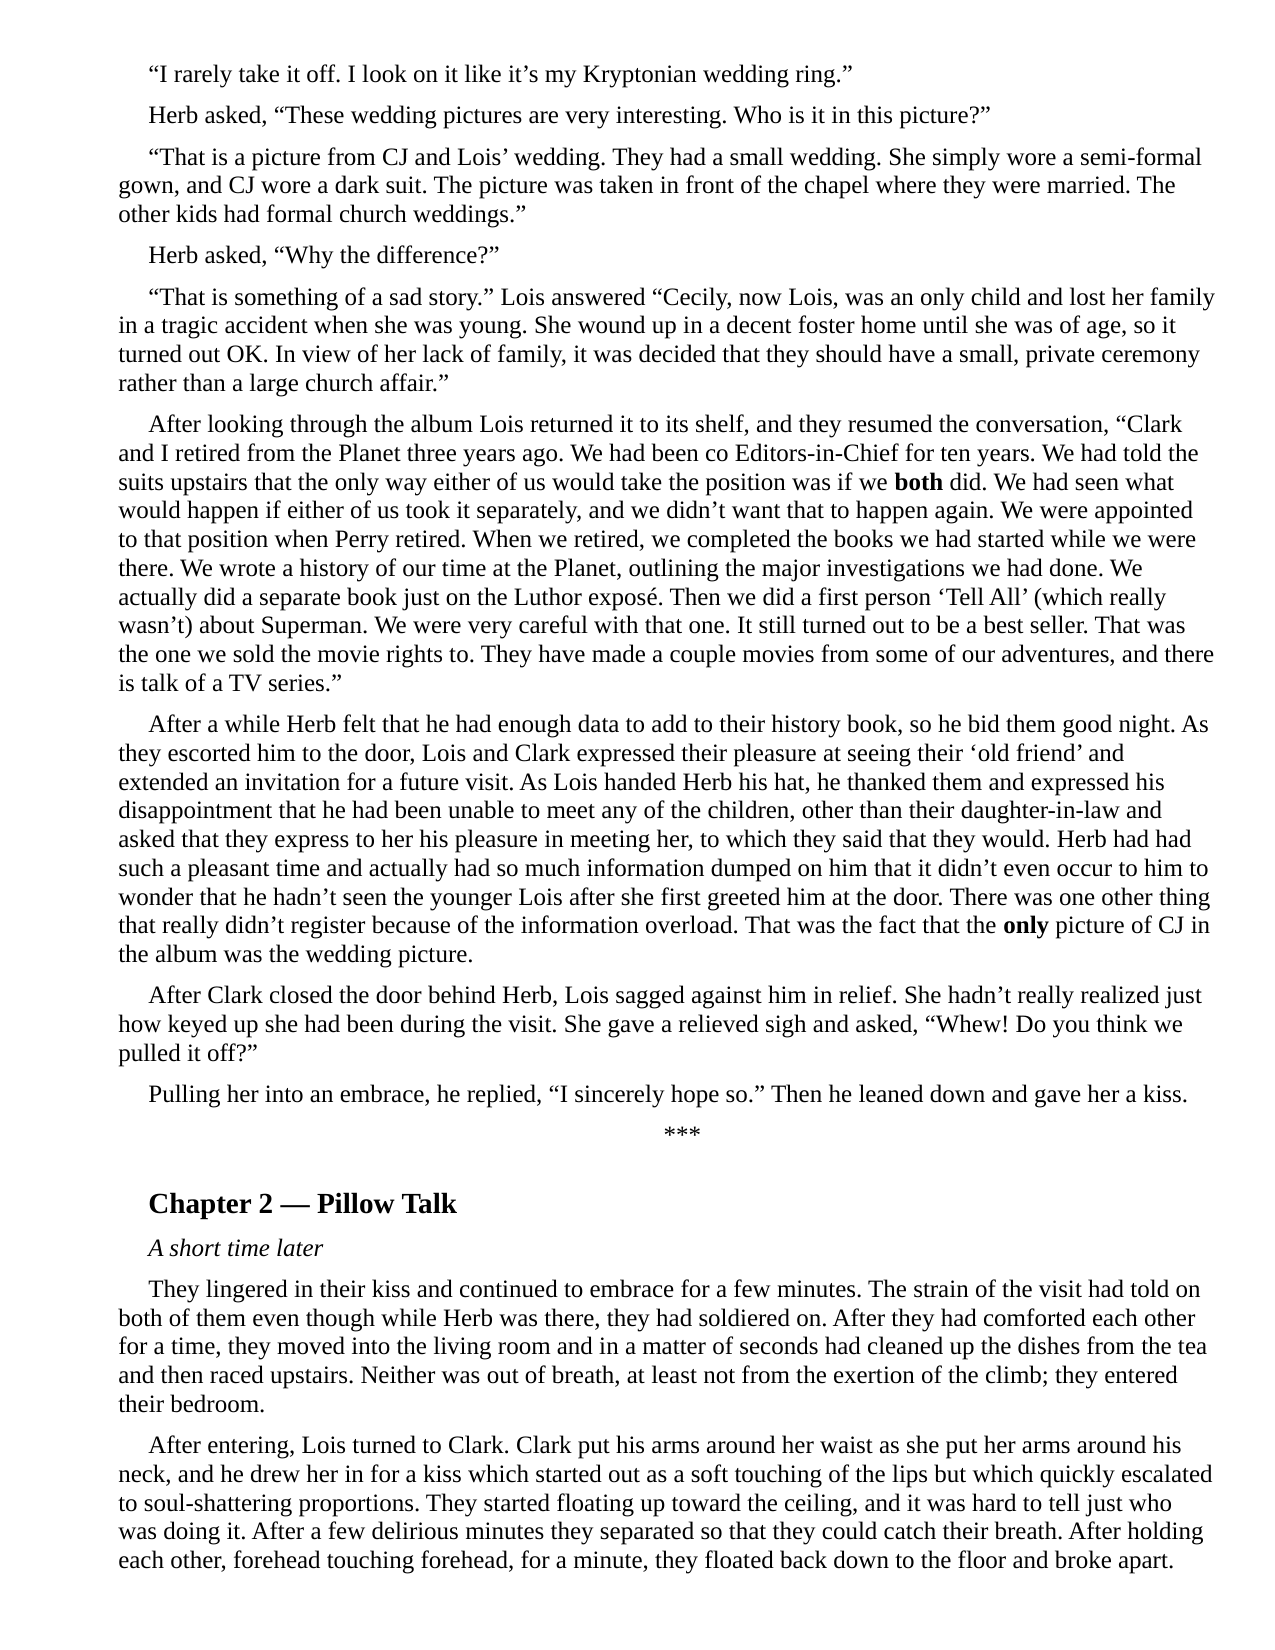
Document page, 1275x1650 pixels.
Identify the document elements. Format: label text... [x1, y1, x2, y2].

text Herb asked, “These wedding pictures are very interesting. Who is it in this picture?” [118, 100, 1216, 129]
text Herb asked, “Why the difference?” [118, 240, 1216, 269]
text After a while Herb felt that he had enough data to add to their history book, so he bid them good night. As they escorted him to the door, Lois and Clark expressed their pleasure at seeing their ‘old friend’ and extended an invitation for a future visit. As Lois handed Herb his hat, he thanked them and expressed his disappointment that he had been unable to meet any of the children, other than their daughter-in-law and asked that they express to her his pleasure in meeting her, to which they said that they would. Herb had had such a pleasant time and actually had so much information dumped on him that it didn’t even occur to him to wonder that he hadn’t seen the younger Lois after she first greeted him at the door. There was one other thing that really didn’t register because of the information overload. That was the fact that the only picture of CJ in the album was the wedding picture. [118, 709, 1216, 968]
text “That is something of a sad story.” Lois answered “Cecily, now Lois, was an only child and lost her family in a tragic accident when she was young. She wound up in a decent foster home until she was of age, so it turned out OK. In view of her lack of family, it was decided that they should have a small, private ceremony rather than a large church affair.” [118, 282, 1216, 397]
text A short time later [118, 1233, 1216, 1261]
subtitle Chapter 2 — Pillow Talk [118, 1187, 1216, 1220]
text “I rarely take it off. I look on it like it’s my Kryptonian wedding ring.” [118, 59, 1216, 88]
text “That is a picture from CJ and Lois’ wedding. They had a small wedding. She simply wore a semi-formal gown, and CJ wore a dark suit. The picture was taken in front of the chapel where they were married. The other kids had formal church weddings.” [118, 142, 1216, 228]
text Pulling her into an embrace, he replied, “I sincerely hope so.” Then he leaned down and gave her a kiss. [118, 1079, 1216, 1108]
text After Clark closed the door behind Herb, Lois sagged against him in relief. She hadn’t really realized just how keyed up she had been during the visit. She gave a relieved sigh and asked, “Whew! Do you think we pulled it off?” [118, 980, 1216, 1067]
text *** [118, 1120, 1216, 1149]
text After entering, Lois turned to Clark. Clark put his arms around her waist as she put her arms around his neck, and he drew her in for a kiss which started out as a soft touching of the lips but which quickly escalated to soul-shattering proportions. They started floating up toward the ceiling, and it was hard to tell just who was doing it. After a few delirious minutes they separated so that they could catch their breath. After holding each other, forehead touching forehead, for a minute, they floated back down to the floor and broke apart. [118, 1430, 1216, 1574]
text After looking through the album Lois returned it to its shelf, and they resumed the conversation, “Clark and I retired from the Planet three years ago. We had been co Editors-in-Chief for ten years. We had told the suits upstairs that the only way either of us would take the position was if we both did. We had seen what would happen if either of us took it separately, and we didn’t want that to happen again. We were appointed to that position when Perry retired. When we retired, we completed the books we had started while we were there. We wrote a history of our time at the Planet, outlining the major investigations we had done. We actually did a separate book just on the Luthor exposé. Then we did a first person ‘Tell All’ (which really wasn’t) about Superman. We were very careful with that one. It still turned out to be a best seller. That was the one we sold the movie rights to. They have made a couple movies from some of our adventures, and there is talk of a TV series.” [118, 409, 1216, 697]
text They lingered in their kiss and continued to embrace for a few minutes. The strain of the visit had told on both of them even though while Herb was there, they had soldiered on. After they had comforted each other for a time, they moved into the living room and in a matter of seconds had cleaned up the dishes from the tea and then raced upstairs. Neither was out of breath, at least not from the exertion of the climb; they entered their bedroom. [118, 1274, 1216, 1418]
